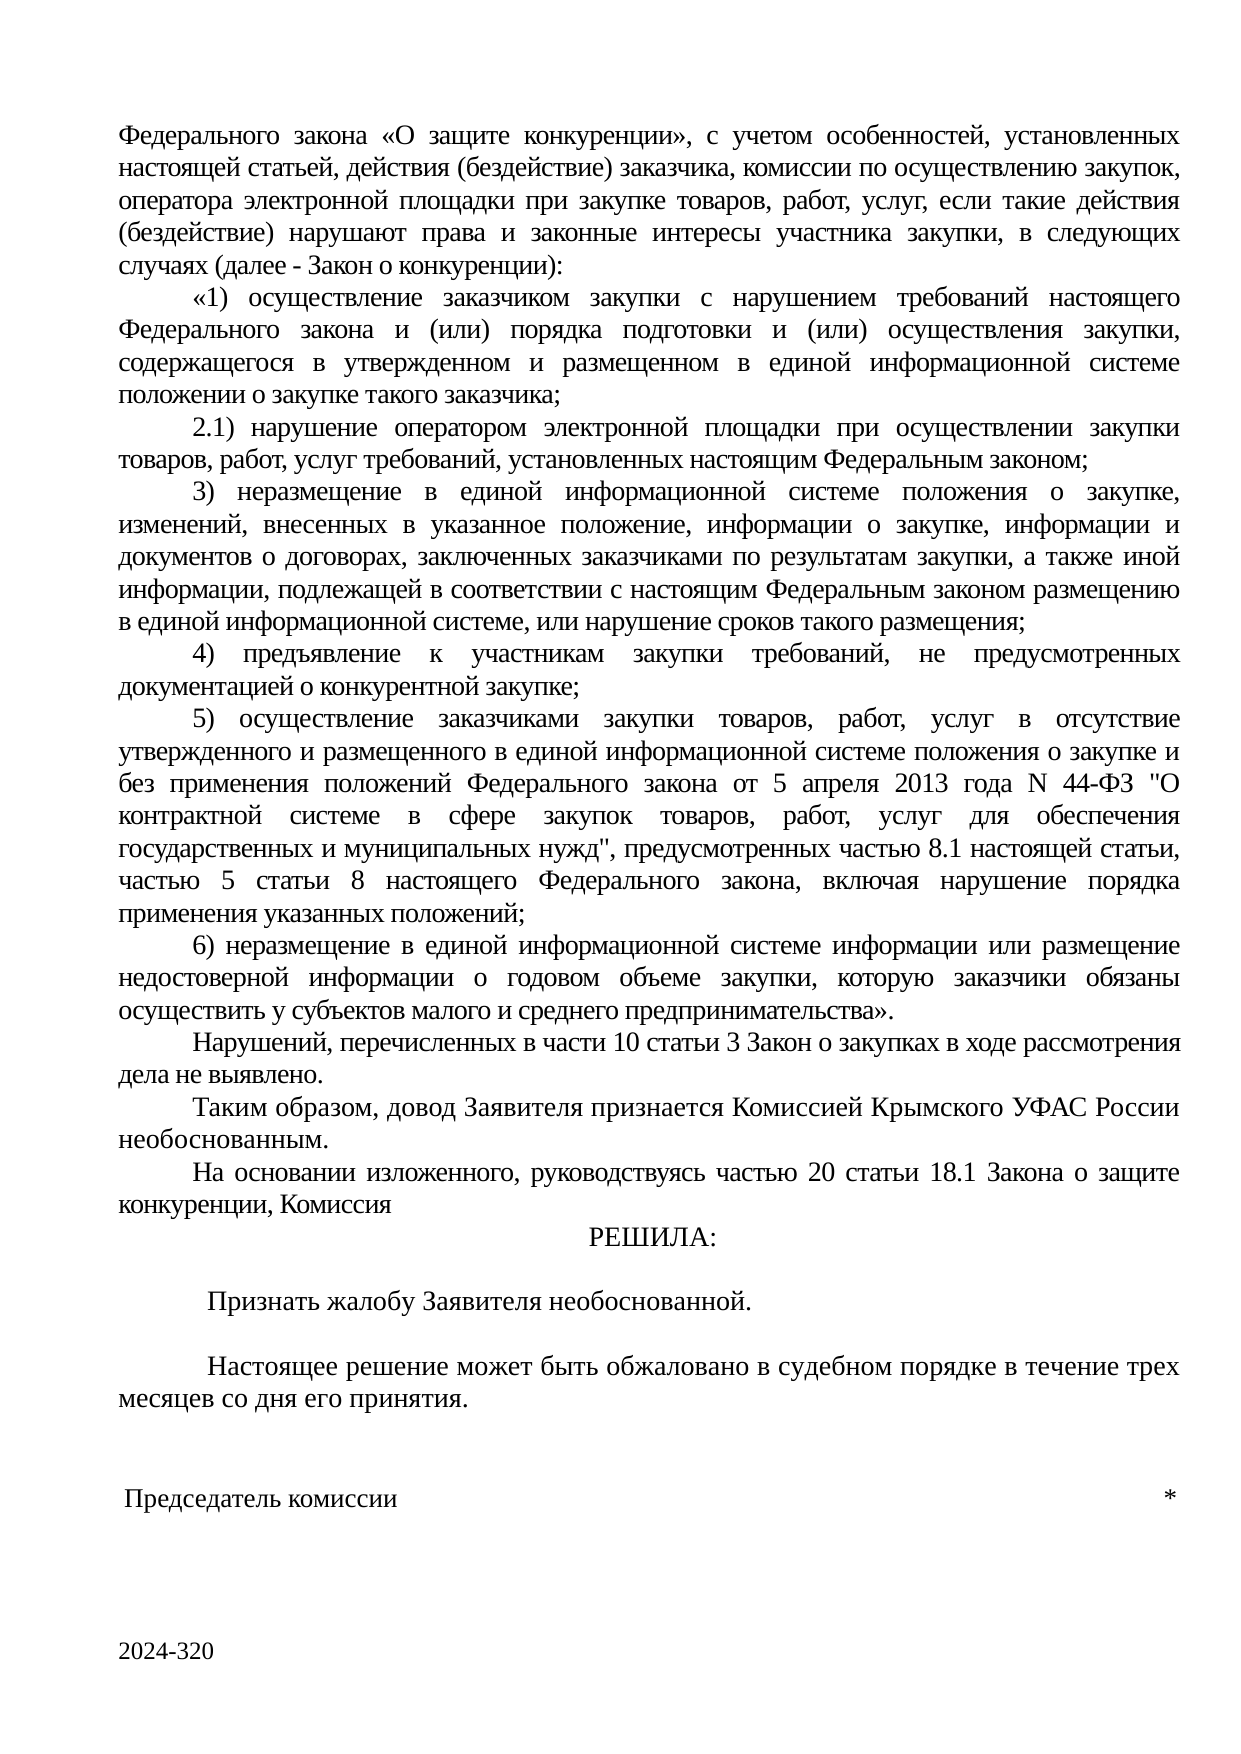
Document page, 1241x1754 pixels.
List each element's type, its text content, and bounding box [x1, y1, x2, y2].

text 6) неразмещение в единой информационной системе информации или размещение недостоверной информации о годовом объеме закупки, которую заказчики обязаны осуществить у субъектов малого и среднего предпринимательства». [118, 928, 1181, 1025]
text 2.1) нарушение оператором электронной площадки при осуществлении закупки товаров, работ, услуг требований, установленных настоящим Федеральным законом; [118, 410, 1181, 474]
text 5) осуществление заказчиками закупки товаров, работ, услуг в отсутствие утвержденного и размещенного в единой информационной системе положения о закупке и без применения положений Федерального закона от 5 апреля 2013 года N 44-ФЗ "О контрактной системе в сфере закупок товаров, работ, услуг для обеспечения государственных и муниципальных нужд", предусмотренных частью 8.1 настоящей статьи, частью 5 статьи 8 настоящего Федерального закона, включая нарушение порядка применения указанных положений; [118, 701, 1181, 928]
text Федерального закона «О защите конкуренции», с учетом особенностей, установленных настоящей статьей, действия (бездействие) заказчика, комиссии по осуществлению закупок, оператора электронной площадки при закупке товаров, работ, услуг, если такие действия (бездействие) нарушают права и законные интересы участника закупки, в следующих случаях (далее - Закон о конкуренции): [118, 118, 1181, 280]
text Нарушений, перечисленных в части 10 статьи 3 Закон о закупках в ходе рассмотрения дела не выявлено. [118, 1025, 1181, 1090]
text «1) осуществление заказчиком закупки с нарушением требований настоящего Федерального закона и (или) порядка подготовки и (или) осуществления закупки, содержащегося в утвержденном и размещенном в единой информационной системе положении о закупке такого заказчика; [118, 280, 1181, 410]
text 4) предъявление к участникам закупки требований, не предусмотренных документацией о конкурентной закупке; [118, 636, 1181, 701]
table_header [532, 1476, 921, 1622]
text Настоящее решение может быть обжаловано в судебном порядке в течение трех месяцев со дня его принятия. [118, 1349, 1181, 1414]
text РЕШИЛА: [118, 1219, 1181, 1252]
text На основании изложенного, руководствуясь частью 20 статьи 18.1 Закона о защите конкуренции, Комиссия [118, 1155, 1181, 1219]
table_header * [921, 1476, 1182, 1622]
table_header Председатель комиссии [118, 1476, 532, 1622]
text Таким образом, довод Заявителя признается Комиссией Крымского УФАС России необоснованным. [118, 1090, 1181, 1155]
text Признать жалобу Заявителя необоснованной. [118, 1284, 1181, 1317]
text 3) неразмещение в единой информационной системе положения о закупке, изменений, внесенных в указанное положение, информации о закупке, информации и документов о договорах, заключенных заказчиками по результатам закупки, а также иной информации, подлежащей в соответствии с настоящим Федеральным законом размещению в единой информационной системе, или нарушение сроков такого размещения; [118, 474, 1181, 636]
